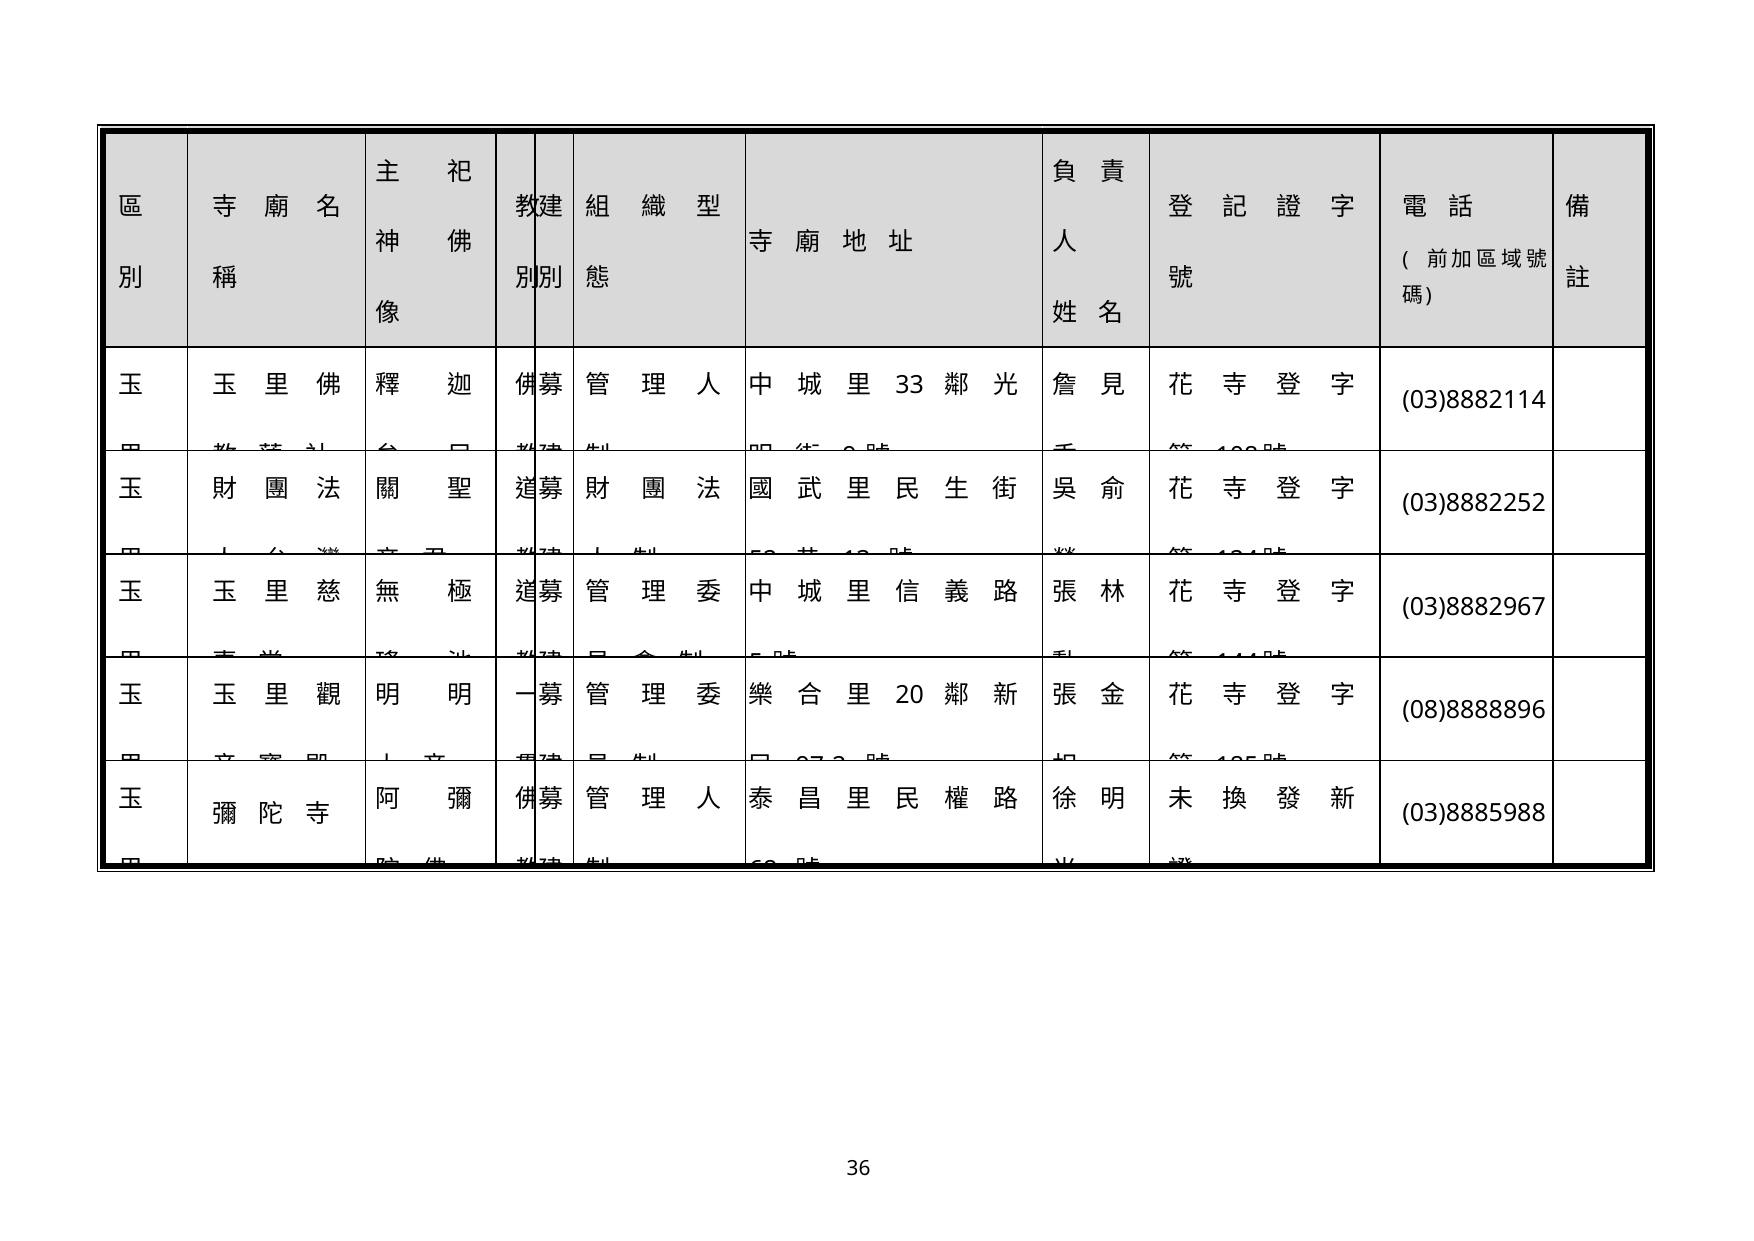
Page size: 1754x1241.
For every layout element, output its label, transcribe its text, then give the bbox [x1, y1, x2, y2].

table_cell 明明上帝 [366, 658, 495, 759]
table_cell 佛教 [497, 761, 534, 863]
table_cell 詹見香 [1043, 348, 1149, 449]
table_header 負責人 姓名 [1043, 134, 1149, 346]
table_cell [1554, 451, 1645, 553]
table_cell 管理委員會制 [574, 555, 745, 656]
table_cell 彌陀寺 [188, 761, 365, 863]
table_cell 財團法人台灣省花蓮縣玉里鎮協天宮 [188, 451, 365, 553]
table_cell 阿彌陀佛 [366, 761, 495, 863]
table_cell (08)8888896 [1381, 658, 1552, 759]
table_cell 財團法人制 [574, 451, 745, 553]
table_cell 泰昌里民權路68號 [746, 761, 1042, 863]
table_cell (03)8882114 [1381, 348, 1552, 449]
table_cell 玉里鎮 [106, 451, 187, 553]
table_cell 張金相 [1043, 658, 1149, 759]
table_header 電話 (前加區域號碼) [1381, 134, 1552, 346]
table_cell 管理人制 [574, 348, 745, 449]
table_cell 道教 [497, 451, 534, 553]
table_cell 玉里鎮 [106, 348, 187, 449]
table_cell 募建 [536, 451, 573, 553]
table_cell 募建 [536, 761, 573, 863]
table_cell (03)8885988 [1381, 761, 1552, 863]
table_cell 花寺登字第144號 [1150, 555, 1379, 656]
table_cell 募建 [536, 555, 573, 656]
table_header 備註 [1554, 134, 1645, 346]
table_cell 花寺登字第185號 [1150, 658, 1379, 759]
table_cell 玉里佛教蓮社 [188, 348, 365, 449]
table_cell 玉里觀音寶殿 [188, 658, 365, 759]
table_cell (03)8882967 [1381, 555, 1552, 656]
table_cell [1554, 348, 1645, 449]
table_cell 釋迦牟尼佛 [366, 348, 495, 449]
table_cell [1554, 555, 1645, 656]
table_cell 管理人制 [574, 761, 745, 863]
table_cell 道教 [497, 555, 534, 656]
table_cell 徐明光 [1043, 761, 1149, 863]
table_cell [1554, 761, 1645, 863]
table_cell 佛教 [497, 348, 534, 449]
table_cell 玉里鎮 [106, 555, 187, 656]
table_header 主祀神佛像 [366, 134, 495, 346]
table_cell 樂合里20鄰新民97-2號 [746, 658, 1042, 759]
table_header 寺廟地址 [746, 134, 1042, 346]
table_cell 吳俞螢 [1043, 451, 1149, 553]
table_cell 募建 [536, 658, 573, 759]
table_cell (03)8882252 [1381, 451, 1552, 553]
table_header 寺廟名稱 [188, 134, 365, 346]
table_cell 玉里鎮 [106, 658, 187, 759]
table_cell 未換發新證 [1150, 761, 1379, 863]
table_header 區別 [106, 134, 187, 346]
table_cell 張林勳 [1043, 555, 1149, 656]
table_cell 花寺登字第124號 [1150, 451, 1379, 553]
table_cell 玉里慈惠堂 [188, 555, 365, 656]
table_cell 募建 [536, 348, 573, 449]
table_cell 中城里33鄰光明街9號 [746, 348, 1042, 449]
table_cell 一貫道 [497, 658, 534, 759]
table_cell 花寺登字第108號 [1150, 348, 1379, 449]
table_cell 管理委員制 [574, 658, 745, 759]
table_cell 無極瑤池金母娘娘 [366, 555, 495, 656]
table_cell 中城里信義路5號 [746, 555, 1042, 656]
table_header 建別 [536, 134, 573, 346]
table_header 登記證字號 [1150, 134, 1379, 346]
table_cell [1554, 658, 1645, 759]
table_header 教別 [497, 134, 534, 346]
table_cell 國武里民生街52巷13號 [746, 451, 1042, 553]
table_header 組織型態 [574, 134, 745, 346]
table_cell 關聖帝君 [366, 451, 495, 553]
table_cell 玉里鎮 [106, 761, 187, 863]
